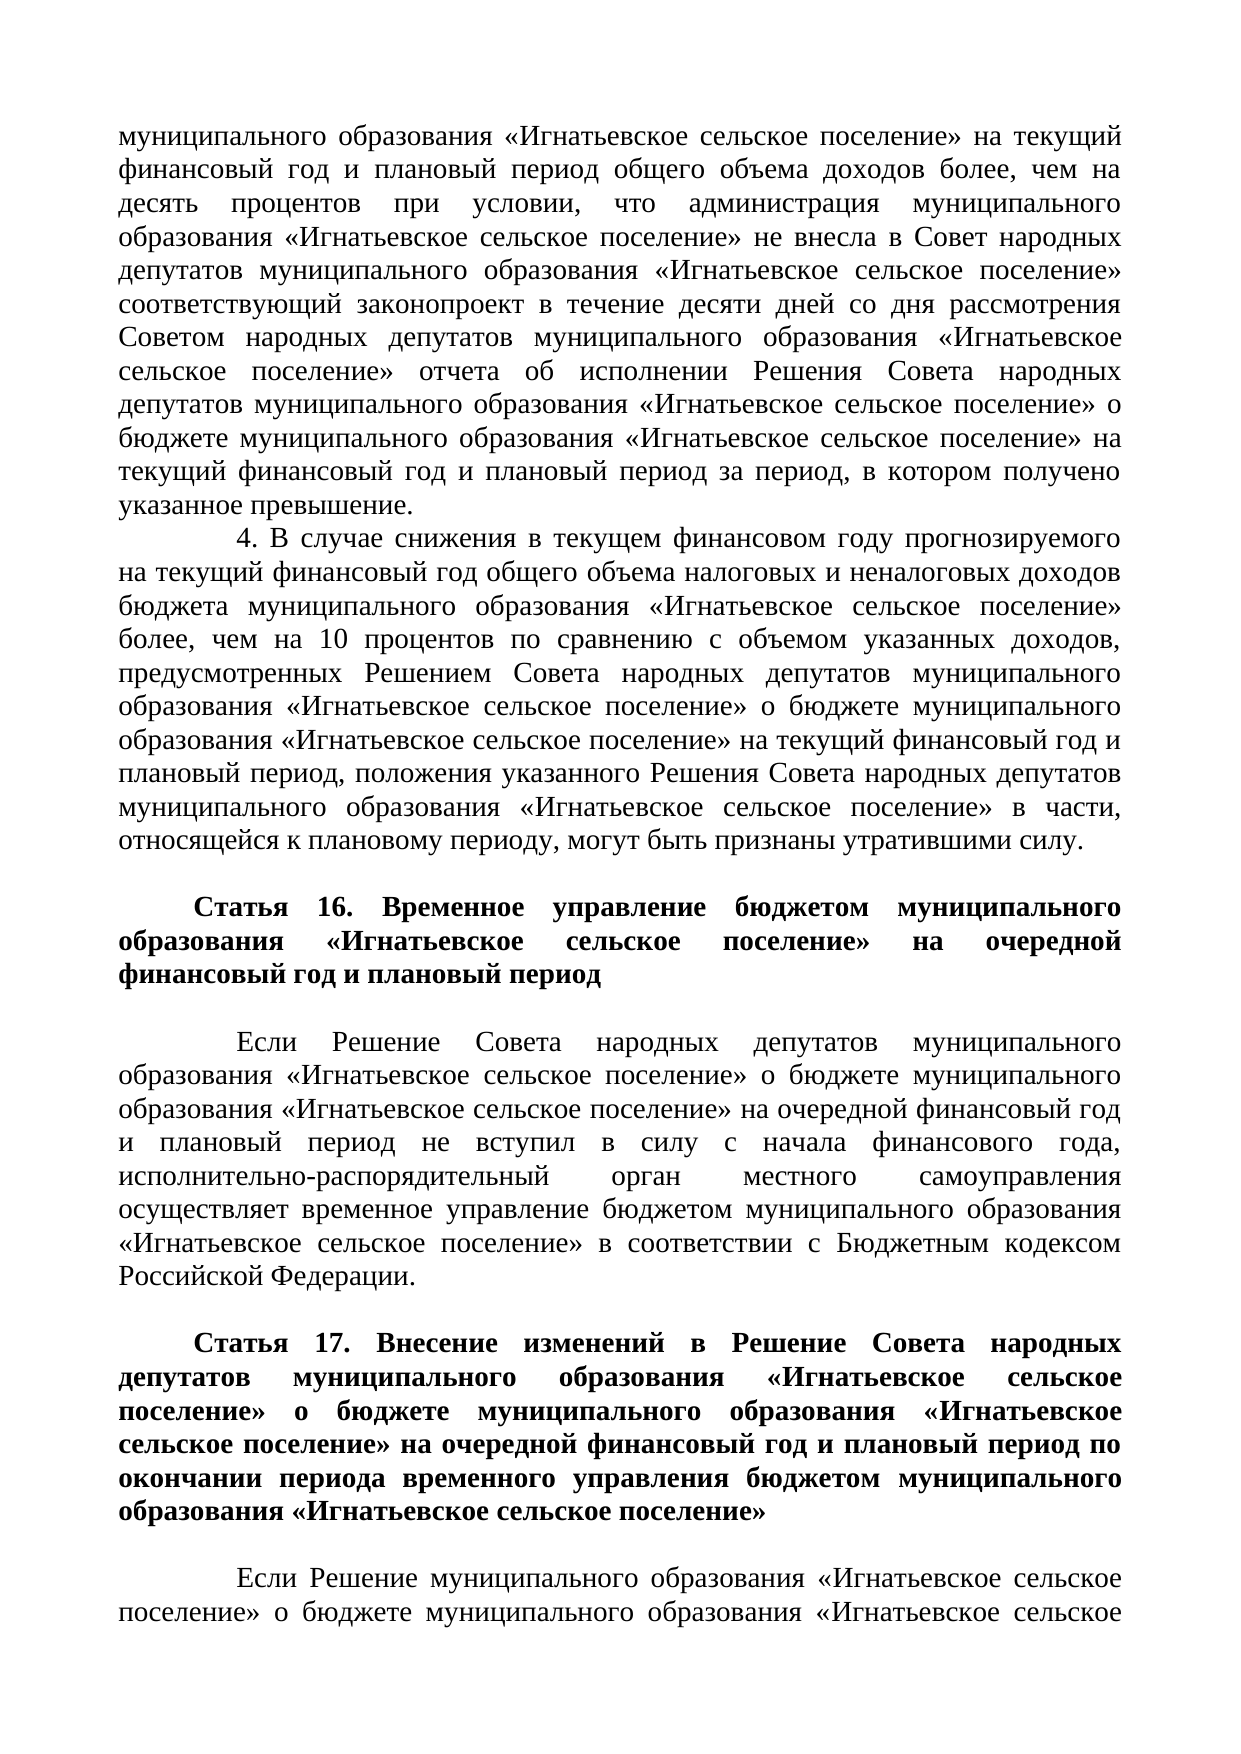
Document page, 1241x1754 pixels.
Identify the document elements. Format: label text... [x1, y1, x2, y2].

text 4. В случае снижения в текущем финансовом году прогнозируемого на текущий финансовый год общего объема налоговых и неналоговых доходов бюджета муниципального образования «Игнатьевское сельское поселение» более, чем на 10 процентов по сравнению с объемом указанных доходов, предусмотренных Решением Совета народных депутатов муниципального образования «Игнатьевское сельское поселение» о бюджете муниципального образования «Игнатьевское сельское поселение» на текущий финансовый год и плановый период, положения указанного Решения Совета народных депутатов муниципального образования «Игнатьевское сельское поселение» в части, относящейся к плановому периоду, могут быть признаны утратившими силу. [118, 521, 1122, 856]
text Статья 17. Внесение изменений в Решение Совета народных депутатов муниципального образования «Игнатьевское сельское поселение» о бюджете муниципального образования «Игнатьевское сельское поселение» на очередной финансовый год и плановый период по окончании периода временного управления бюджетом муниципального образования «Игнатьевское сельское поселение» [118, 1326, 1122, 1527]
text муниципального образования «Игнатьевское сельское поселение» на текущий финансовый год и плановый период общего объема доходов более, чем на десять процентов при условии, что администрация муниципального образования «Игнатьевское сельское поселение» не внесла в Совет народных депутатов муниципального образования «Игнатьевское сельское поселение» соответствующий законопроект в течение десяти дней со дня рассмотрения Советом народных депутатов муниципального образования «Игнатьевское сельское поселение» отчета об исполнении Решения Совета народных депутатов муниципального образования «Игнатьевское сельское поселение» о бюджете муниципального образования «Игнатьевское сельское поселение» на текущий финансовый год и плановый период за период, в котором получено указанное превышение. [118, 118, 1122, 521]
text Если Решение Совета народных депутатов муниципального образования «Игнатьевское сельское поселение» о бюджете муниципального образования «Игнатьевское сельское поселение» на очередной финансовый год и плановый период не вступил в силу с начала финансового года, исполнительно-распорядительный орган местного самоуправления осуществляет временное управление бюджетом муниципального образования «Игнатьевское сельское поселение» в соответствии с Бюджетным кодексом Российской Федерации. [118, 1024, 1122, 1292]
text Статья 16. Временное управление бюджетом муниципального образования «Игнатьевское сельское поселение» на очередной финансовый год и плановый период [118, 889, 1122, 990]
text Если Решение муниципального образования «Игнатьевское сельское поселение» о бюджете муниципального образования «Игнатьевское сельское [118, 1560, 1122, 1627]
